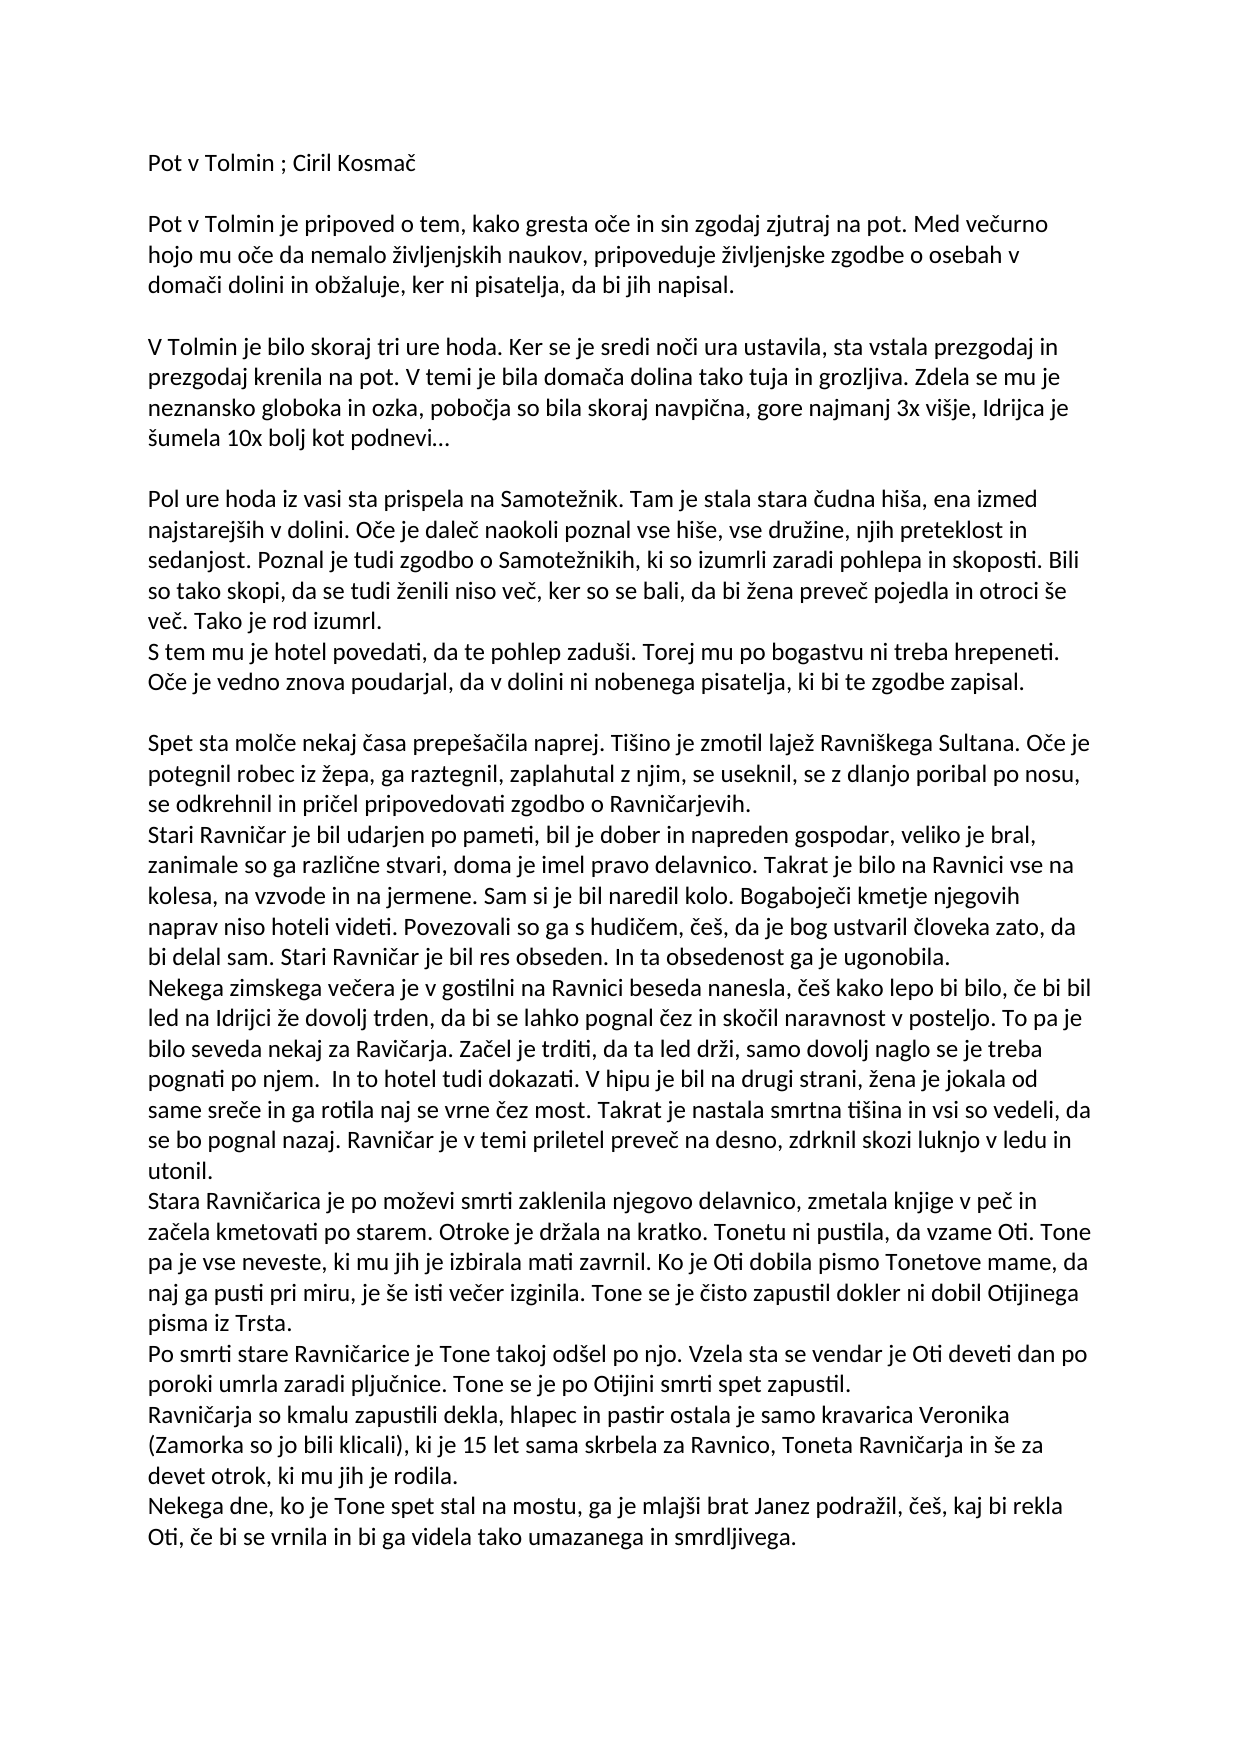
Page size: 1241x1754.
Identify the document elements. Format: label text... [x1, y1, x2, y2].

text Nekega zimskega večera je v gostilni na Ravnici beseda nanesla, češ kako lepo bi bilo, če bi bil led na Idrijci že dovolj trden, da bi se lahko pognal čez in skočil naravnost v posteljo. To pa je bilo seveda nekaj za Ravičarja. Začel je trditi, da ta led drži, samo dovolj naglo se je treba pognati po njem. In to hotel tudi dokazati. V hipu je bil na drugi strani, žena je jokala od same sreče in ga rotila naj se vrne čez most. Takrat je nastala smrtna tišina in vsi so vedeli, da se bo pognal nazaj. Ravničar je v temi priletel preveč na desno, zdrknil skozi luknjo v ledu in utonil. [148, 972, 1093, 1185]
text Pot v Tolmin je pripoved o tem, kako gresta oče in sin zgodaj zjutraj na pot. Med večurno hojo mu oče da nemalo življenjskih naukov, pripoveduje življenjske zgodbe o osebah v domači dolini in obžaluje, ker ni pisatelja, da bi jih napisal. [148, 209, 1093, 300]
text Stara Ravničarica je po moževi smrti zaklenila njegovo delavnico, zmetala knjige v peč in začela kmetovati po starem. Otroke je držala na kratko. Tonetu ni pustila, da vzame Oti. Tone pa je vse neveste, ki mu jih je izbirala mati zavrnil. Ko je Oti dobila pismo Tonetove mame, da naj ga pusti pri miru, je še isti večer izginila. Tone se je čisto zapustil dokler ni dobil Otijinega pisma iz Trsta. [148, 1185, 1093, 1338]
text Po smrti stare Ravničarice je Tone takoj odšel po njo. Vzela sta se vendar je Oti deveti dan po poroki umrla zaradi pljučnice. Tone se je po Otijini smrti spet zapustil. [148, 1338, 1093, 1399]
text Nekega dne, ko je Tone spet stal na mostu, ga je mlajši brat Janez podražil, češ, kaj bi rekla Oti, če bi se vrnila in bi ga videla tako umazanega in smrdljivega. [148, 1491, 1093, 1552]
text Ravničarja so kmalu zapustili dekla, hlapec in pastir ostala je samo kravarica Veronika (Zamorka so jo bili klicali), ki je 15 let sama skrbela za Ravnico, Toneta Ravničarja in še za devet otrok, ki mu jih je rodila. [148, 1399, 1093, 1491]
text Pot v Tolmin ; Ciril Kosmač [148, 148, 1093, 178]
text Spet sta molče nekaj časa prepešačila naprej. Tišino je zmotil lajež Ravniškega Sultana. Oče je potegnil robec iz žepa, ga raztegnil, zaplahutal z njim, se useknil, se z dlanjo poribal po nosu, se odkrehnil in pričel pripovedovati zgodbo o Ravničarjevih. [148, 727, 1093, 819]
text Pol ure hoda iz vasi sta prispela na Samotežnik. Tam je stala stara čudna hiša, ena izmed najstarejših v dolini. Oče je daleč naokoli poznal vse hiše, vse družine, njih preteklost in sedanjost. Poznal je tudi zgodbo o Samotežnikih, ki so izumrli zaradi pohlepa in skoposti. Bili so tako skopi, da se tudi ženili niso več, ker so se bali, da bi žena preveč pojedla in otroci še več. Tako je rod izumrl. [148, 483, 1093, 636]
text S tem mu je hotel povedati, da te pohlep zaduši. Torej mu po bogastvu ni treba hrepeneti. Oče je vedno znova poudarjal, da v dolini ni nobenega pisatelja, ki bi te zgodbe zapisal. [148, 636, 1093, 697]
text V Tolmin je bilo skoraj tri ure hoda. Ker se je sredi noči ura ustavila, sta vstala prezgodaj in prezgodaj krenila na pot. V temi je bila domača dolina tako tuja in grozljiva. Zdela se mu je neznansko globoka in ozka, pobočja so bila skoraj navpična, gore najmanj 3x višje, Idrijca je šumela 10x bolj kot podnevi… [148, 331, 1093, 453]
text Stari Ravničar je bil udarjen po pameti, bil je dober in napreden gospodar, veliko je bral, zanimale so ga različne stvari, doma je imel pravo delavnico. Takrat je bilo na Ravnici vse na kolesa, na vzvode in na jermene. Sam si je bil naredil kolo. Bogaboječi kmetje njegovih naprav niso hoteli videti. Povezovali so ga s hudičem, češ, da je bog ustvaril človeka zato, da bi delal sam. Stari Ravničar je bil res obseden. In ta obsedenost ga je ugonobila. [148, 819, 1093, 972]
